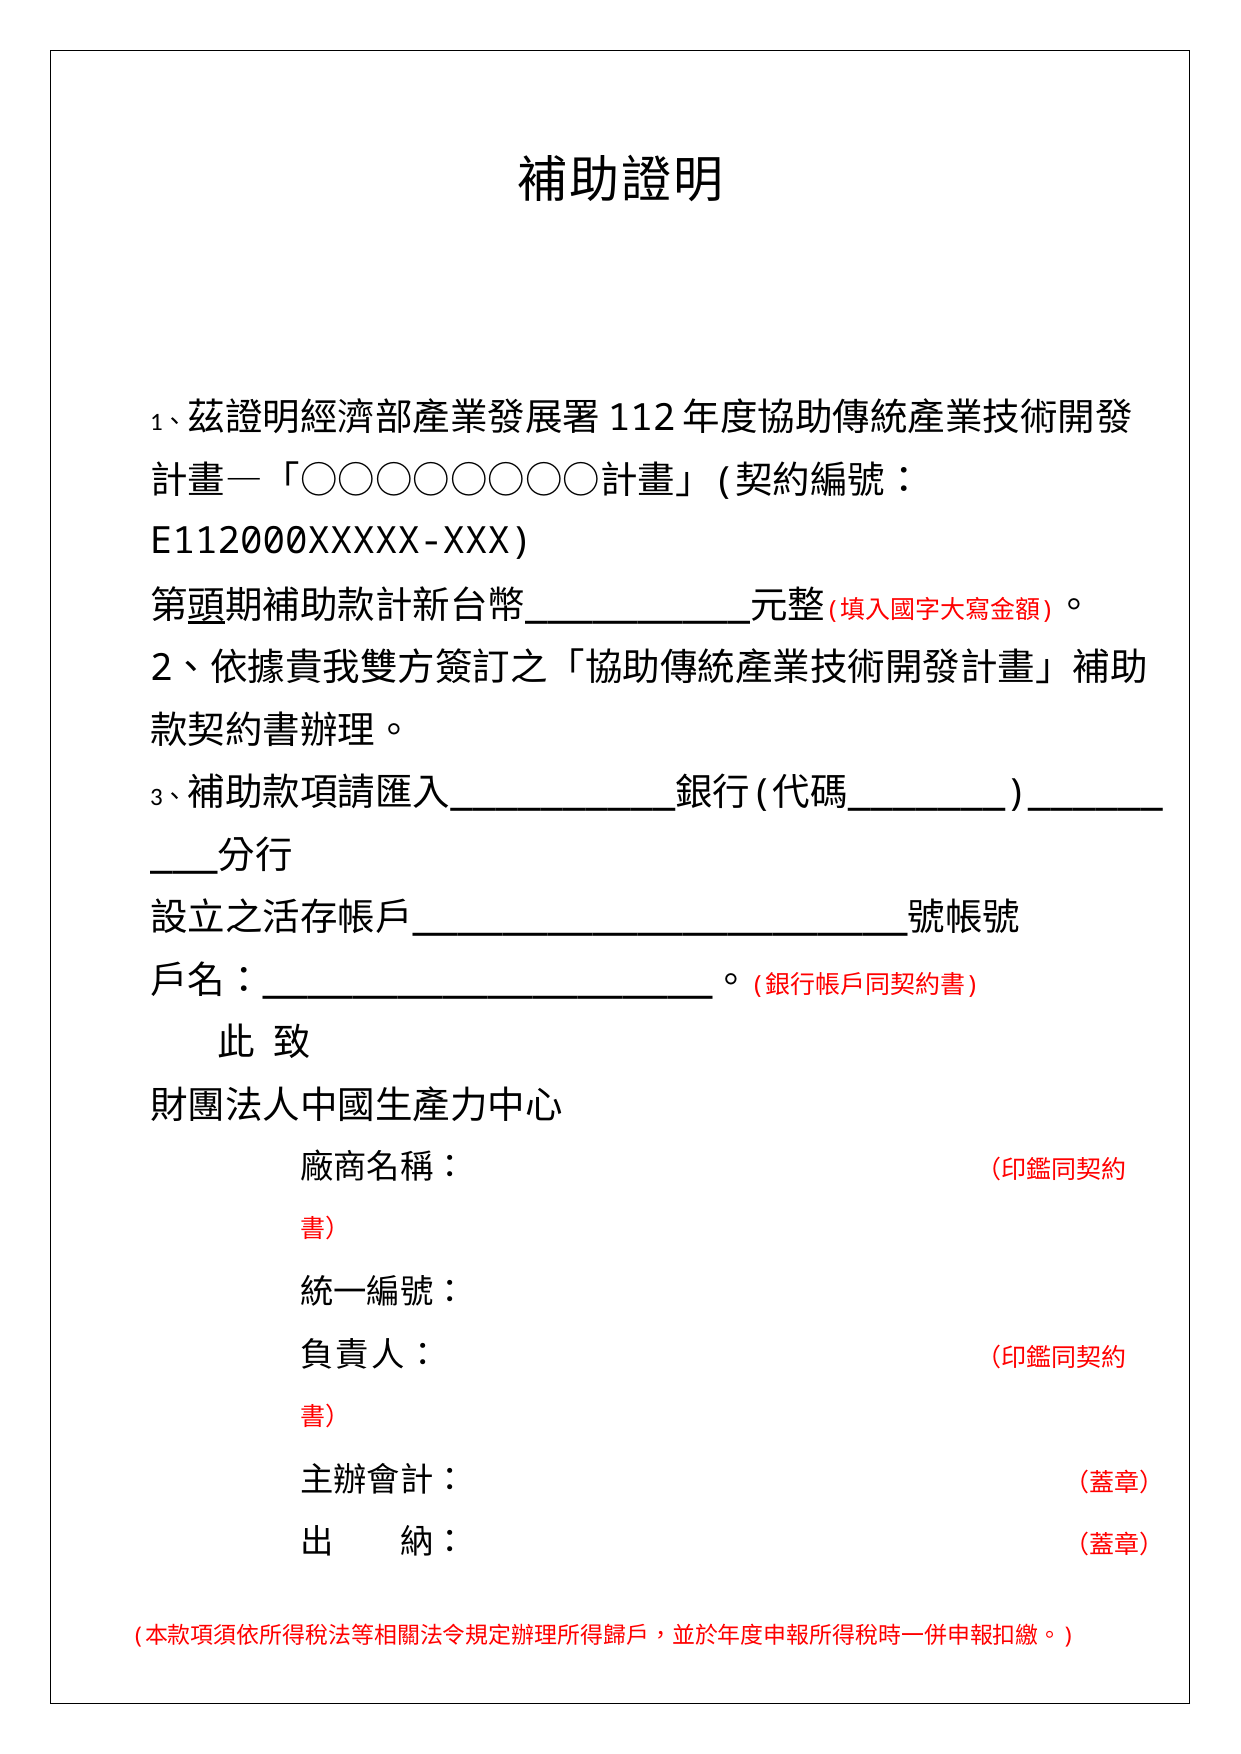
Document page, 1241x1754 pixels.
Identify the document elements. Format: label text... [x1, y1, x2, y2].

text 主辦會計： （蓋章） [300, 1435, 1165, 1498]
list 依據貴我雙方簽訂之「協助傳統產業技術開發計畫」補助款契約書辦理。 [150, 623, 1165, 748]
list 茲證明經濟部產業發展署112年度協助傳統產業技術開發計畫—「○○○○○○○○計畫」(契約編號：E112000XXXXX-XXX) 第頭期補助款計新台幣__________元整(填入國字大寫金額)。 [150, 373, 1165, 623]
text 戶名：____________________。(銀行帳戶同契約書) [150, 935, 1165, 998]
text 廠商名稱： （印鑑同契約書） [300, 1123, 1165, 1248]
text 統一編號： [300, 1248, 1165, 1310]
text 負責人： （印鑑同契約書） [300, 1310, 1165, 1435]
text 出 納： （蓋章） [300, 1498, 1165, 1560]
text 補助證明 [75, 103, 1165, 228]
text 設立之活存帳戶______________________號帳號 [150, 873, 1165, 935]
text 財團法人中國生產力中心 [150, 1060, 1165, 1123]
text 此 致 [150, 998, 1165, 1060]
list 補助款項請匯入__________銀行(代碼_______)_________分行 [150, 748, 1165, 873]
